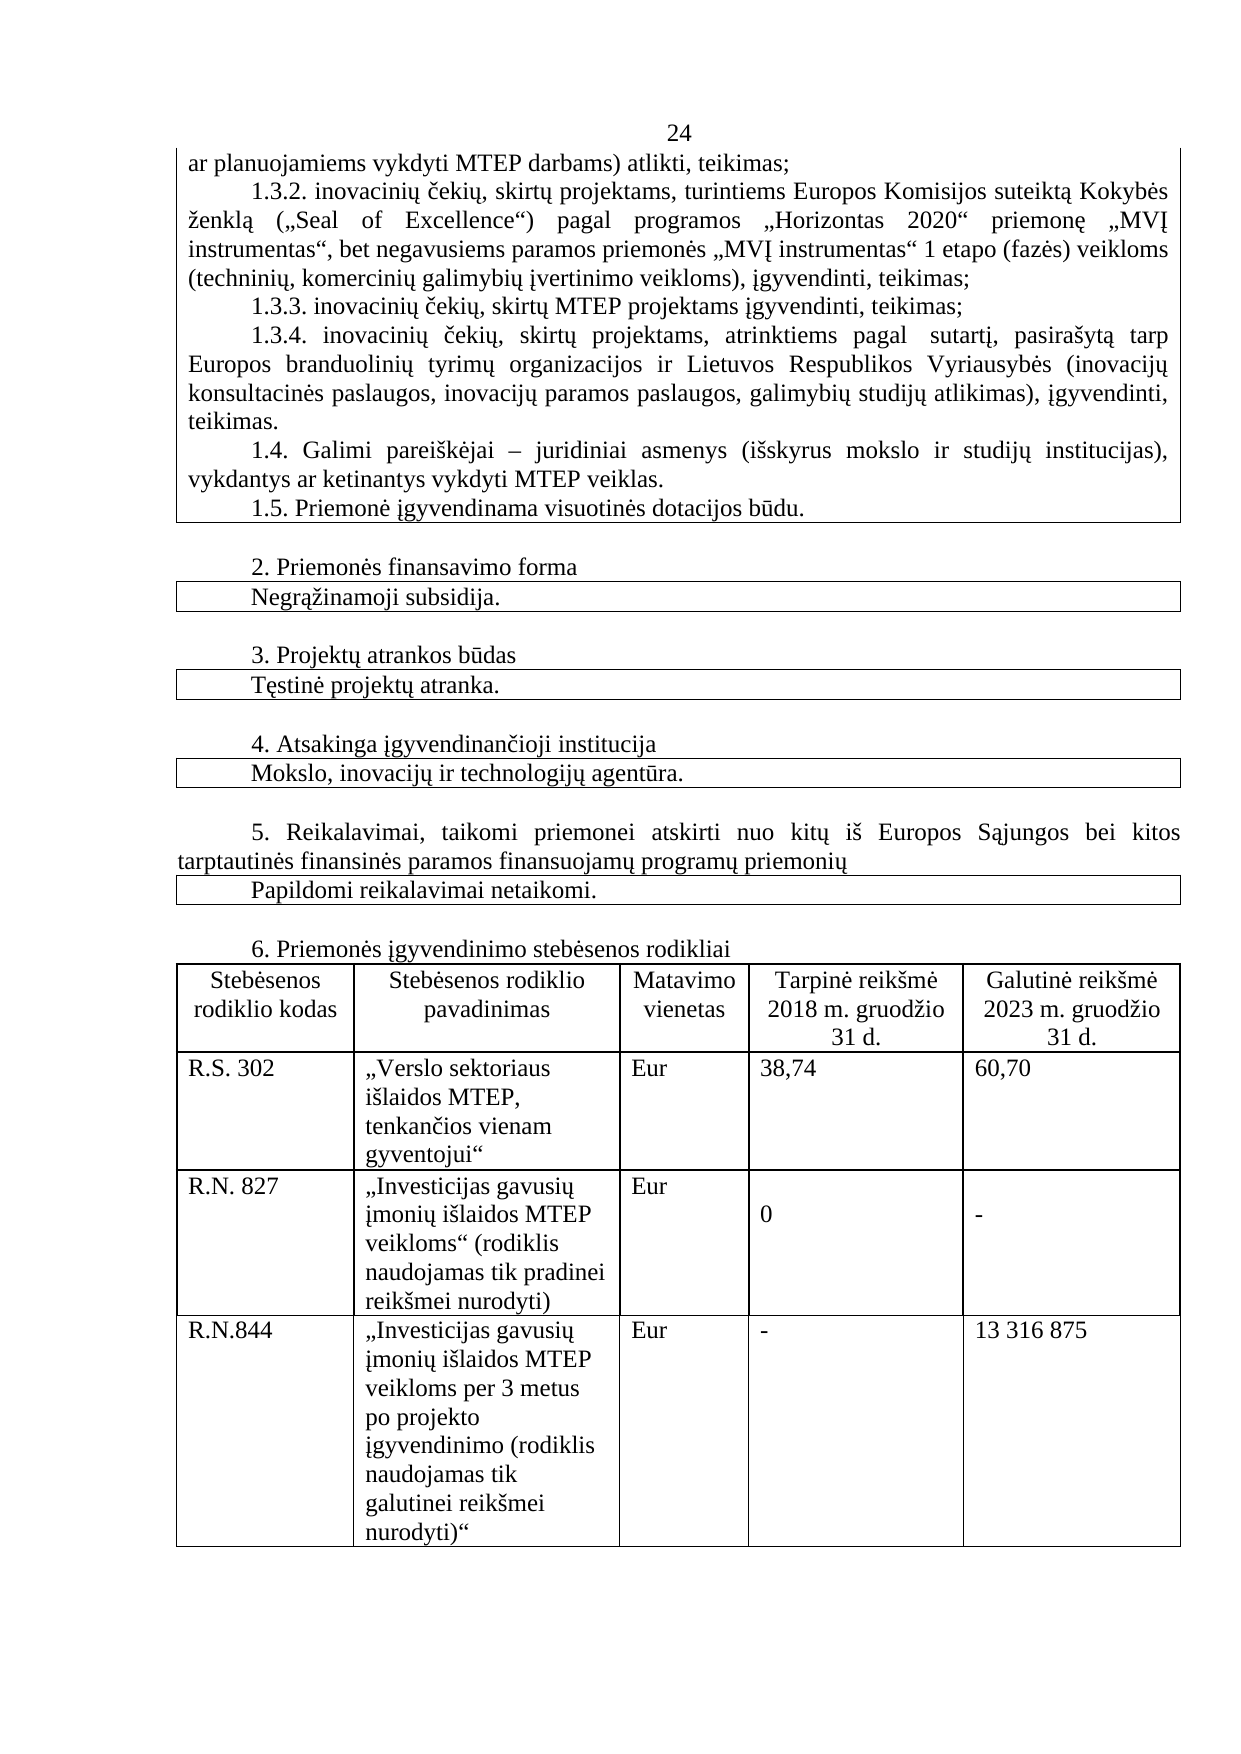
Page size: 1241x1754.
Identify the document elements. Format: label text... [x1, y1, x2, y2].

text 4. Atsakinga įgyvendinančioji institucija [251, 729, 1181, 757]
table_cell R.S. 302 [178, 1053, 353, 1169]
table_cell 1.4. Galimi pareiškėjai – juridiniai asmenys (išskyrus mokslo ir studijų institucijas), vykdantys ar ketinantys vykdyti MTEP veiklas. [177, 435, 1180, 493]
table_header Stebėsenos rodiklio kodas [178, 965, 353, 1051]
text 5. Reikalavimai, taikomi priemonei atskirti nuo kitų iš Europos Sąjungos bei kitos tarptautinės finansinės paramos finansuojamų programų priemonių [177, 817, 1181, 874]
table_cell „Investicijas gavusių įmonių išlaidos MTEP veikloms“ (rodiklis naudojamas tik pradinei reikšmei nurodyti) [355, 1171, 619, 1314]
table_cell 13 316 875 [964, 1316, 1180, 1546]
table_cell Eur [620, 1316, 748, 1546]
table_cell ar planuojamiems vykdyti MTEP darbams) atlikti, teikimas; 1.3.2. inovacinių čekių, skirtų projektams, turintiems Europos Komisijos suteiktą Kokybės ženklą („Seal of Excellence“) pagal programos „Horizontas 2020“ priemonę „MVĮ instrumentas“, bet negavusiems paramos priemonės „MVĮ instrumentas“ 1 etapo (fazės) veikloms (techninių, komercinių galimybių įvertinimo veikloms), įgyvendinti, teikimas; 1.3.3. inovacinių čekių, skirtų MTEP projektams įgyvendinti, teikimas; 1.3.4. inovacinių čekių, skirtų projektams, atrinktiems pagal sutartį, pasirašytą tarp Europos branduolinių tyrimų organizacijos ir Lietuvos Respublikos Vyriausybės (inovacijų konsultacinės paslaugos, inovacijų paramos paslaugos, galimybių studijų atlikimas), įgyvendinti, teikimas. [177, 148, 1180, 435]
table_header Tęstinė projektų atranka. [177, 670, 1180, 699]
table_header Stebėsenos rodiklio pavadinimas [355, 965, 619, 1051]
table_cell 60,70 [964, 1053, 1179, 1169]
table_header Galutinė reikšmė 2023 m. gruodžio 31 d. [964, 965, 1179, 1051]
table_cell 38,74 [750, 1053, 962, 1169]
table_cell „Investicijas gavusių įmonių išlaidos MTEP veikloms per 3 metus po projekto įgyvendinimo (rodiklis naudojamas tik galutinei reikšmei nurodyti)“ [354, 1316, 619, 1546]
table_header Negrąžinamoji subsidija. [177, 582, 1180, 611]
table_cell Eur [621, 1053, 748, 1169]
text 3. Projektų atrankos būdas [251, 640, 1181, 669]
text 2. Priemonės finansavimo forma [251, 552, 1181, 581]
table_cell 1.5. Priemonė įgyvendinama visuotinės dotacijos būdu. [177, 494, 1180, 522]
table_cell R.N.844 [177, 1316, 353, 1546]
table_cell Eur [621, 1171, 748, 1314]
table_cell - [749, 1316, 963, 1546]
table_header Tarpinė reikšmė 2018 m. gruodžio 31 d. [750, 965, 962, 1051]
table_header Matavimo vienetas [621, 965, 748, 1051]
table_header Papildomi reikalavimai netaikomi. [177, 876, 1180, 904]
table_cell „Verslo sektoriaus išlaidos MTEP, tenkančios vienam gyventojui“ [355, 1053, 619, 1169]
text 6. Priemonės įgyvendinimo stebėsenos rodikliai [251, 934, 1181, 963]
table_cell - [964, 1171, 1179, 1314]
table_cell R.N. 827 [178, 1171, 353, 1314]
table_cell 0 [750, 1171, 962, 1314]
table_header Mokslo, inovacijų ir technologijų agentūra. [177, 759, 1180, 787]
